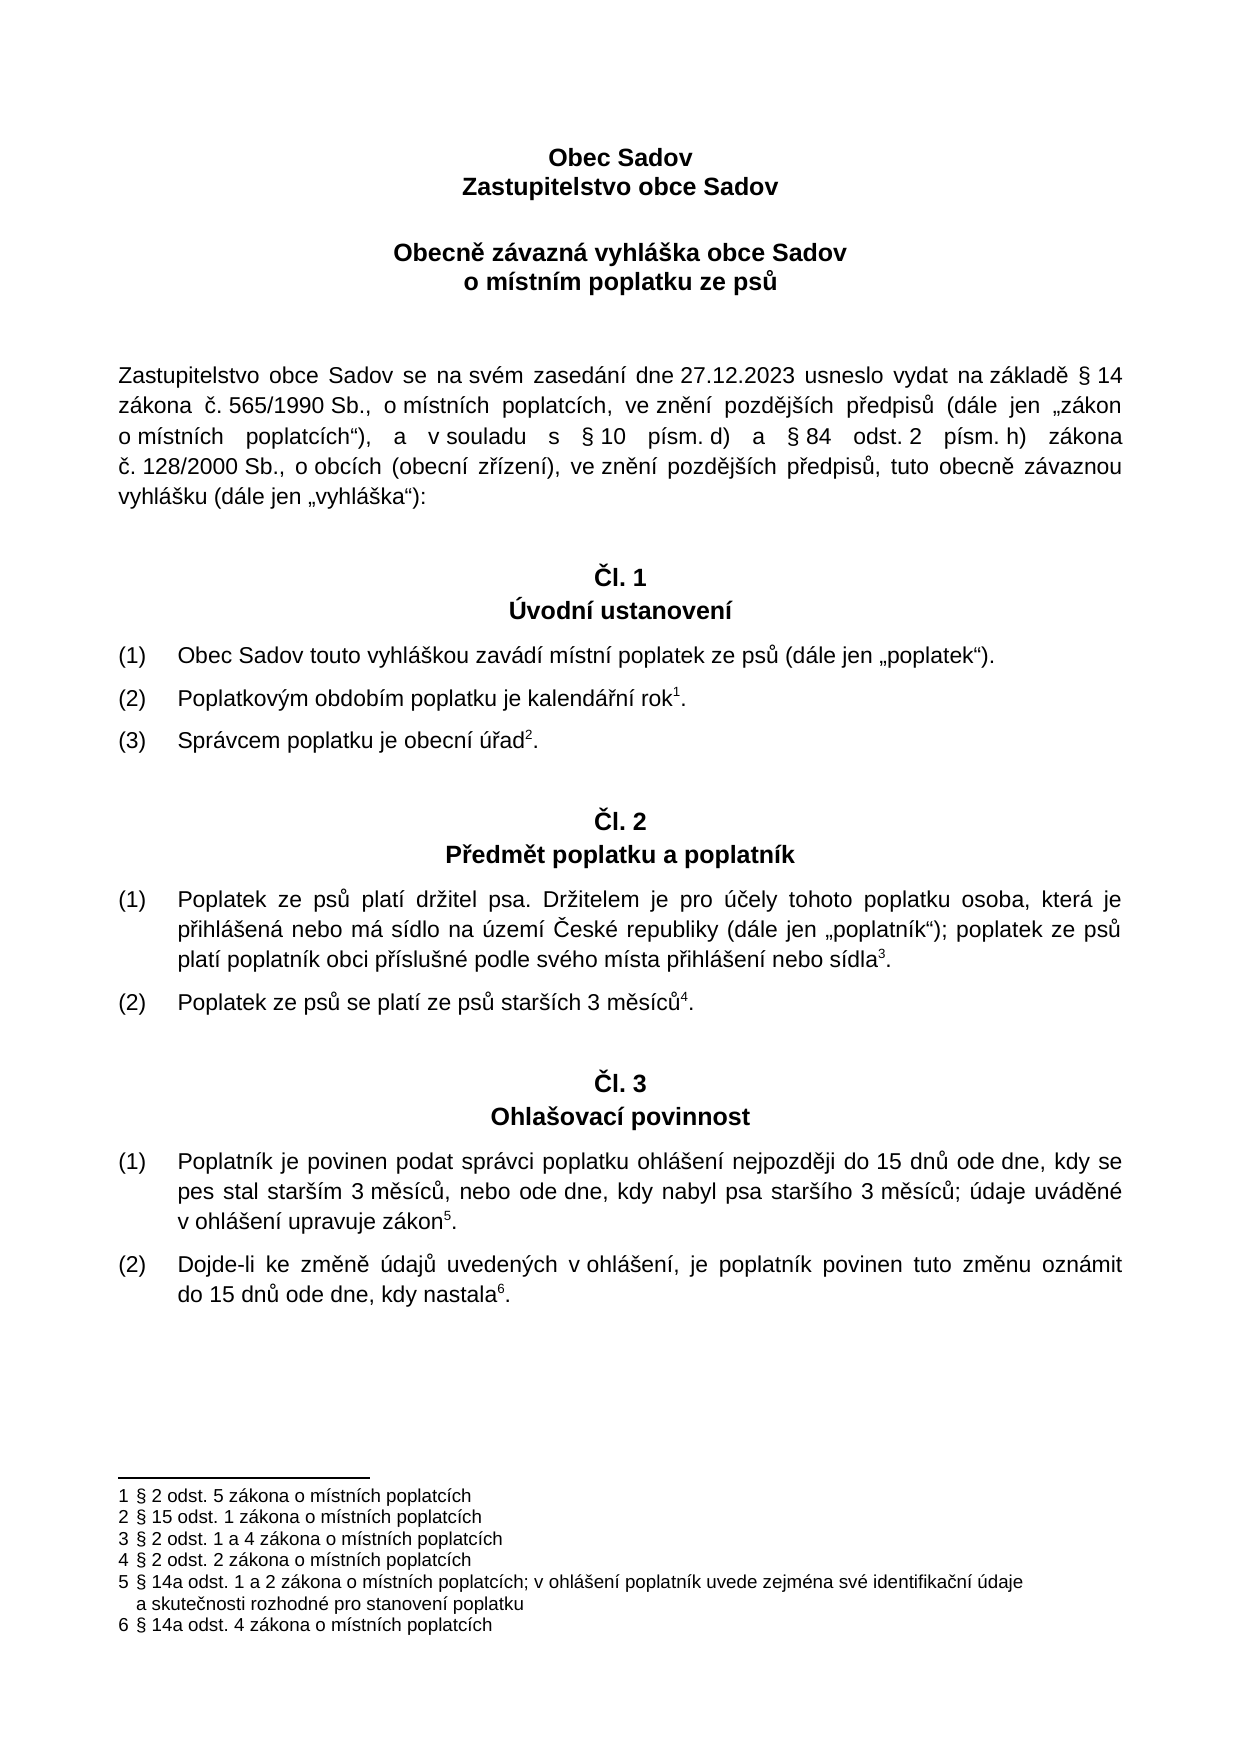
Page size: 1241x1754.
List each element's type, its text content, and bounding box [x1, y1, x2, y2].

list Poplatník je povinen podat správci poplatku ohlášení nejpozději do 15 dnů ode dne, kdy se pes stal starším 3 měsíců, nebo ode dne, kdy nabyl psa staršího 3 měsíců; údaje uváděné v ohlášení upravuje zákon. [118, 1148, 1122, 1234]
list Poplatek ze psů se platí ze psů starších 3 měsíců. [118, 989, 1122, 1015]
list § 2 odst. 2 zákona o místních poplatcích [118, 1549, 1122, 1571]
list § 15 odst. 1 zákona o místních poplatcích [118, 1506, 1122, 1528]
subtitle Čl. 1 Úvodní ustanovení [118, 563, 1122, 625]
text Zastupitelstvo obce Sadov se na svém zasedání dne 27.12.2023 usneslo vydat na základě § 14 zákona č. 565/1990 Sb., o místních poplatcích, ve znění pozdějších předpisů (dále jen „zákon o místních poplatcích“), a v souladu s § 10 písm. d) a § 84 odst. 2 písm. h) zákona č. 128/2000 Sb., o obcích (obecní zřízení), ve znění pozdějších předpisů, tuto obecně závaznou vyhlášku (dále jen „vyhláška“): [118, 362, 1122, 509]
list Obec Sadov touto vyhláškou zavádí místní poplatek ze psů (dále jen „poplatek“). [118, 642, 1122, 668]
title Obec Sadov Zastupitelstvo obce Sadov [118, 143, 1122, 201]
list § 2 odst. 5 zákona o místních poplatcích [118, 1484, 1122, 1506]
list § 14a odst. 4 zákona o místních poplatcích [118, 1614, 1122, 1635]
subtitle Čl. 3 Ohlašovací povinnost [118, 1069, 1122, 1131]
list Správcem poplatku je obecní úřad. [118, 727, 1122, 753]
subtitle Čl. 2 Předmět poplatku a poplatník [118, 807, 1122, 869]
list Dojde-li ke změně údajů uvedených v ohlášení, je poplatník povinen tuto změnu oznámit do 15 dnů ode dne, kdy nastala. [118, 1251, 1122, 1307]
list § 2 odst. 1 a 4 zákona o místních poplatcích [118, 1528, 1122, 1549]
list Poplatek ze psů platí držitel psa. Držitelem je pro účely tohoto poplatku osoba, která je přihlášená nebo má sídlo na území České republiky (dále jen „poplatník“); poplatek ze psů platí poplatník obci příslušné podle svého místa přihlášení nebo sídla. [118, 886, 1122, 973]
list § 14a odst. 1 a 2 zákona o místních poplatcích; v ohlášení poplatník uvede zejména své identifikační údaje a skutečnosti rozhodné pro stanovení poplatku [118, 1571, 1122, 1614]
title Obecně závazná vyhláška obce Sadov o místním poplatku ze psů [118, 238, 1122, 296]
list Poplatkovým obdobím poplatku je kalendářní rok. [118, 684, 1122, 711]
